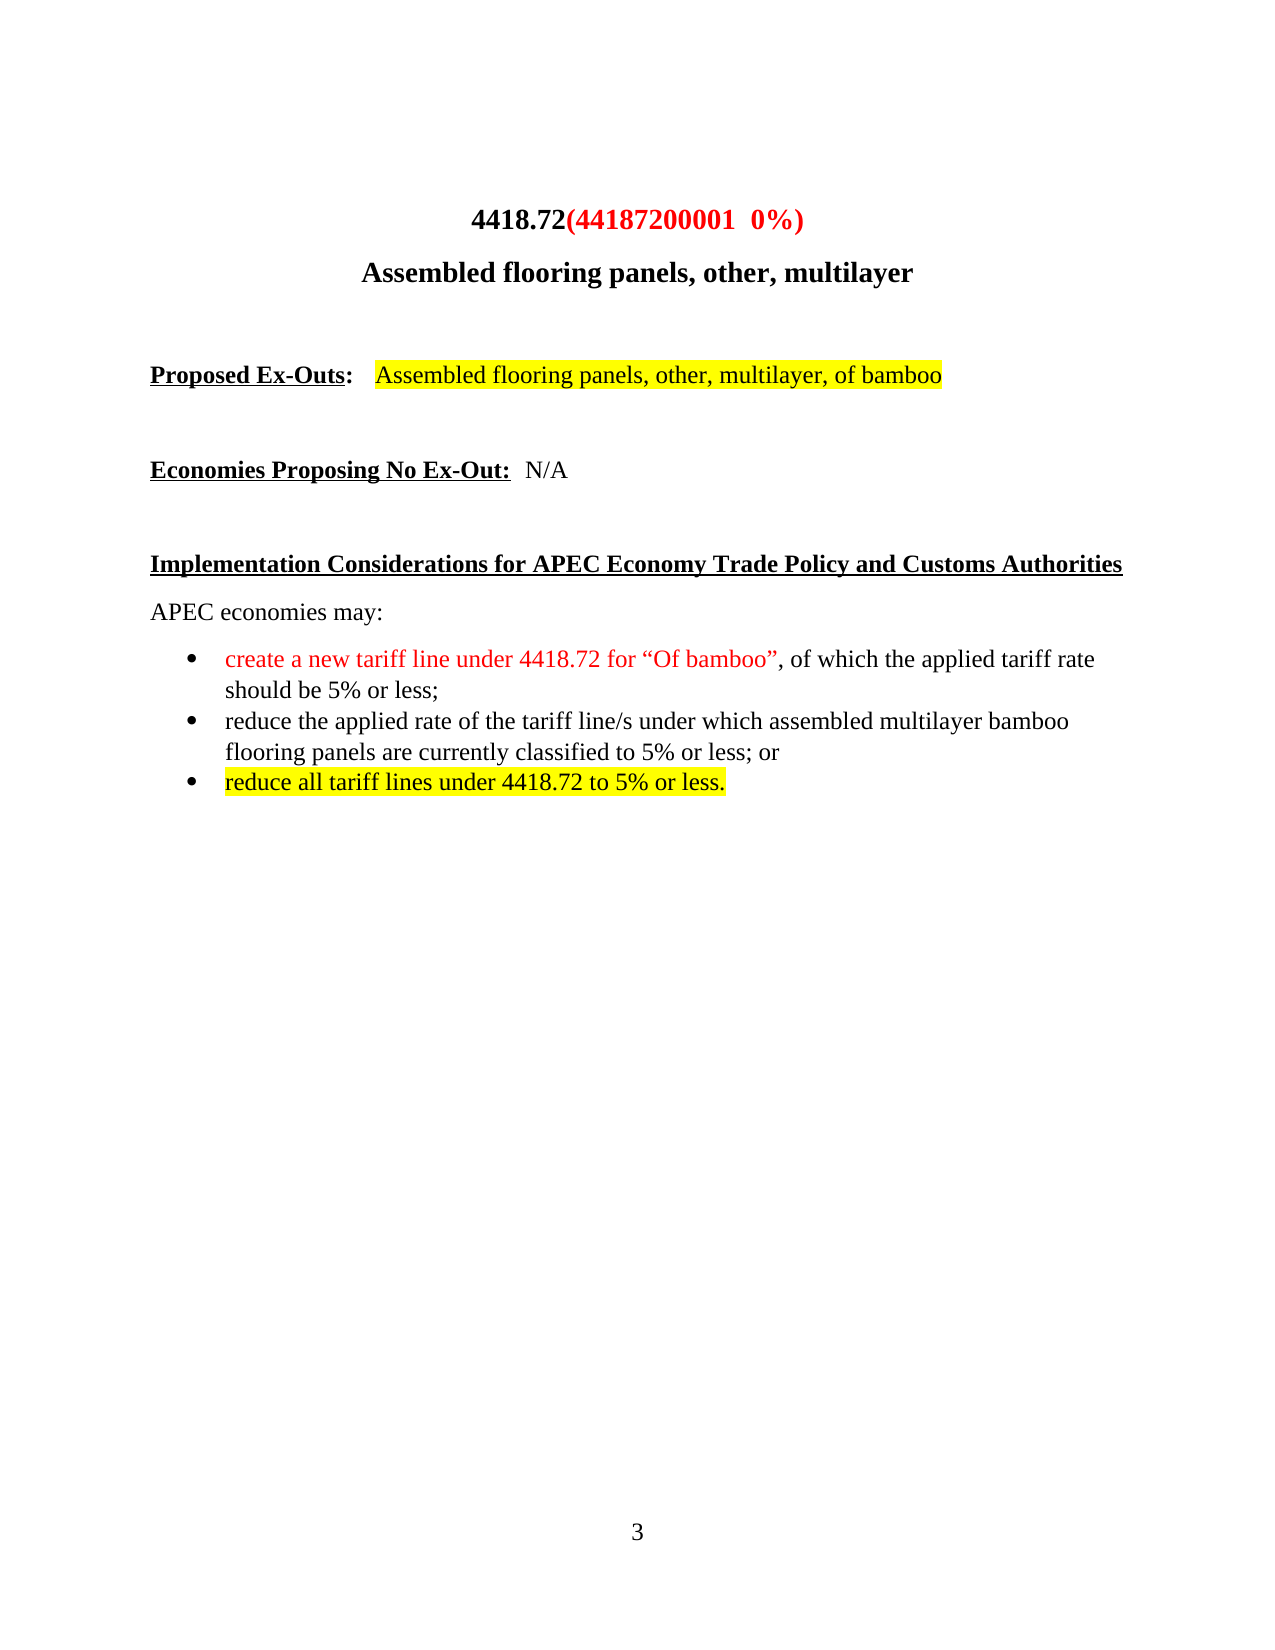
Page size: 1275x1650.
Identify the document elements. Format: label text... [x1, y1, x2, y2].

list create a new tariff line under 4418.72 for “Of bamboo”, of which the applied tariff rate should be 5% or less; [187, 644, 1125, 704]
list reduce the applied rate of the tariff line/s under which assembled multilayer bamboo flooring panels are currently classified to 5% or less; or [187, 706, 1125, 765]
text Assembled flooring panels, other, multilayer [150, 255, 1125, 288]
text 4418.72(44187200001 0%) [150, 202, 1125, 236]
list reduce all tariff lines under 4418.72 to 5% or less. [187, 767, 1125, 796]
text APEC economies may: [150, 597, 1125, 626]
text Implementation Considerations for APEC Economy Trade Policy and Customs Authorities [150, 549, 1125, 578]
text Economies Proposing No Ex-Out: N/A [150, 455, 1125, 483]
text Proposed Ex-Outs: Assembled flooring panels, other, multilayer, of bamboo [150, 360, 1125, 389]
